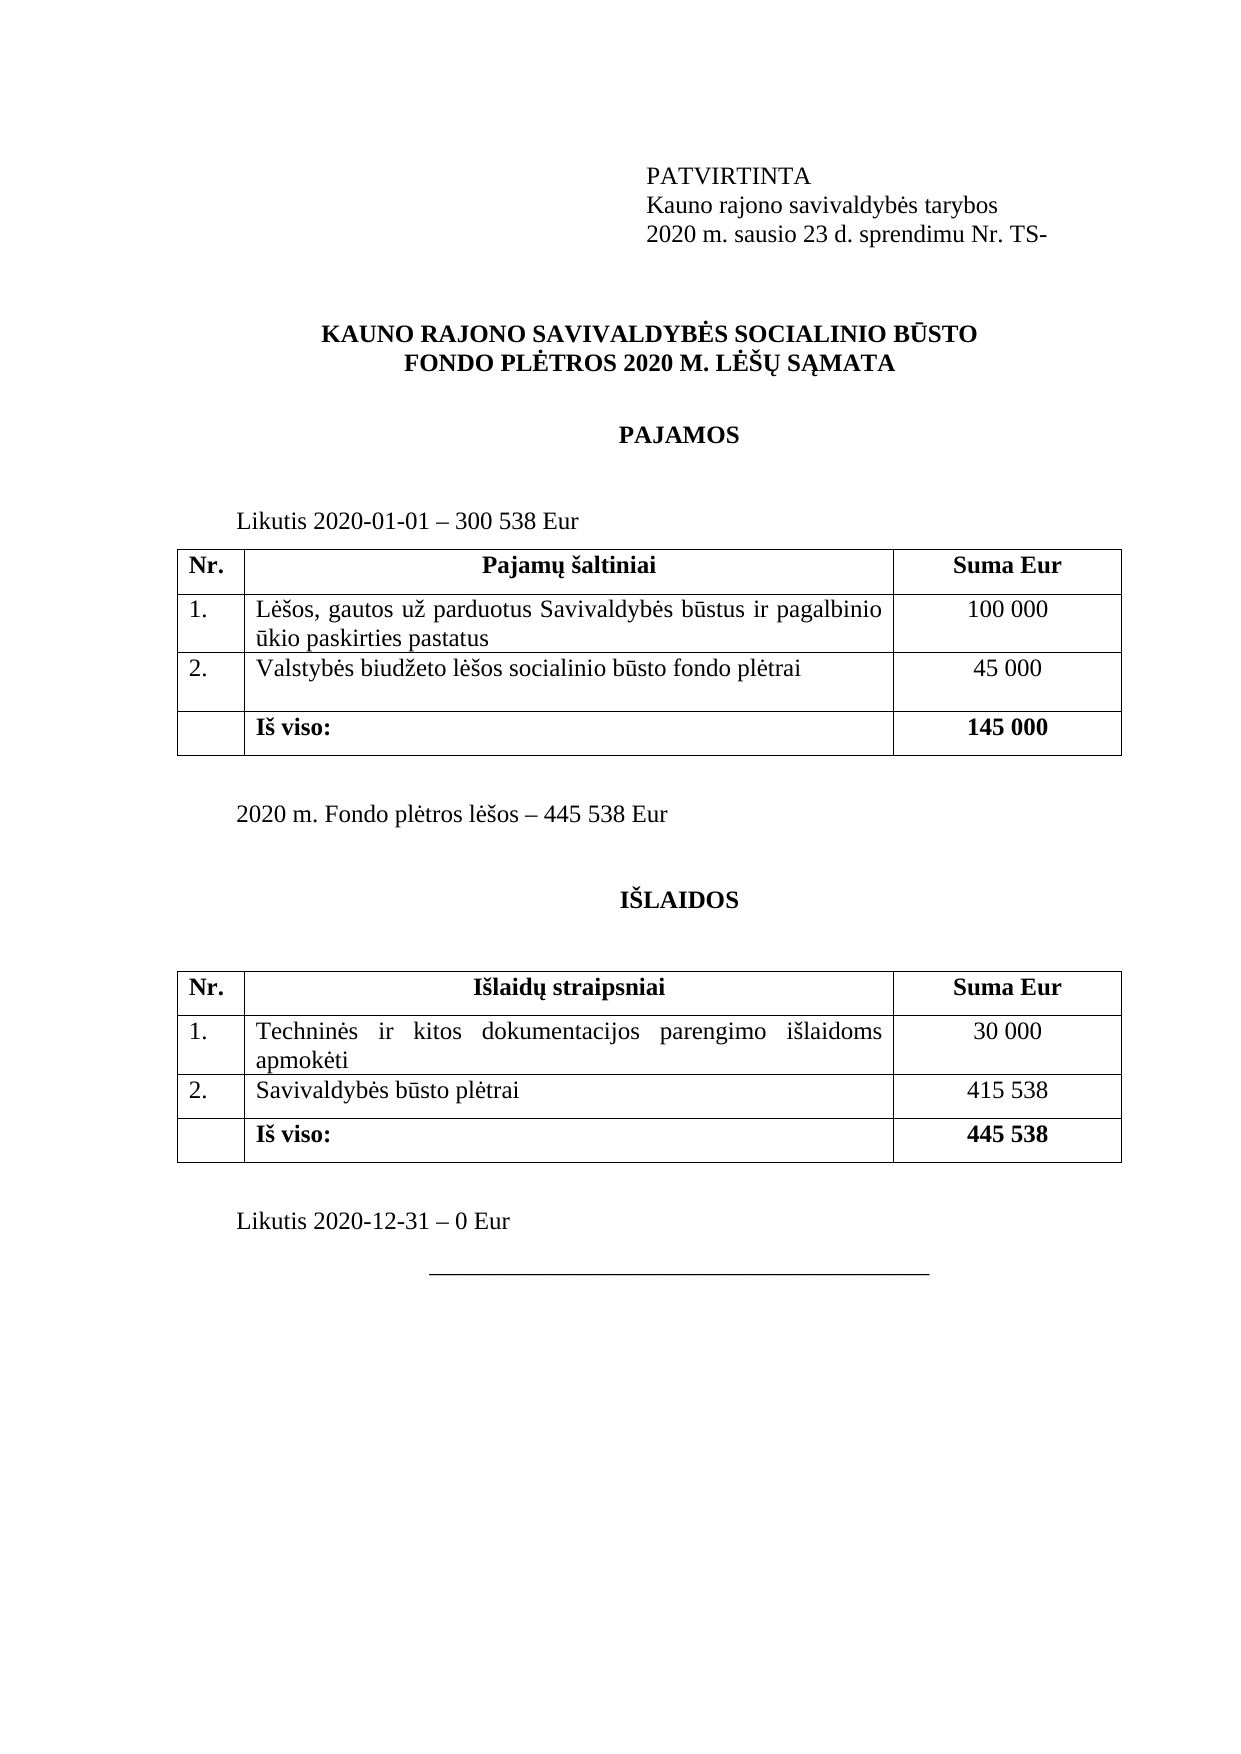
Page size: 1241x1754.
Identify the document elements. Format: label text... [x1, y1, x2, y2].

table_cell 30 000 [894, 1016, 1121, 1074]
table_cell 415 538 [894, 1075, 1121, 1118]
text Likutis 2020-12-31 – 0 Eur [177, 1206, 1122, 1235]
table_cell Iš viso: [245, 712, 893, 754]
table_cell Valstybės biudžeto lėšos socialinio būsto fondo plėtrai [245, 653, 893, 711]
table_header Suma Eur [894, 550, 1121, 593]
table_cell Savivaldybės būsto plėtrai [245, 1075, 893, 1118]
table_cell [178, 1119, 244, 1162]
table_cell 2. [178, 653, 244, 711]
text ________________________________________ [177, 1249, 1122, 1278]
table_cell 2. [178, 1075, 244, 1118]
table_header Suma Eur [894, 972, 1121, 1015]
table_cell 1. [178, 595, 244, 652]
text PATVIRTINTA [646, 161, 1122, 190]
table_header Nr. [178, 972, 244, 1015]
text Kauno rajono savivaldybės tarybos [646, 190, 1122, 219]
table_cell 45 000 [894, 653, 1121, 711]
table_cell Iš viso: [245, 1119, 893, 1162]
table_cell 1. [178, 1016, 244, 1074]
text 2020 m. Fondo plėtros lėšos – 445 538 Eur [177, 799, 1122, 827]
text FONDO PLĖTROS 2020 M. LĖŠŲ SĄMATA [177, 348, 1122, 377]
table_cell Lėšos, gautos už parduotus Savivaldybės būstus ir pagalbinio ūkio paskirties pastatus [245, 595, 893, 652]
text 2020 m. sausio 23 d. sprendimu Nr. TS- [646, 219, 1122, 247]
table_cell 445 538 [894, 1119, 1121, 1162]
table_cell Techninės ir kitos dokumentacijos parengimo išlaidoms apmokėti [245, 1016, 893, 1074]
text PAJAMOS [177, 420, 1122, 449]
table_header Išlaidų straipsniai [245, 972, 893, 1015]
table_cell [178, 712, 244, 754]
text Likutis 2020-01-01 – 300 538 Eur [177, 506, 1122, 535]
table_cell 100 000 [894, 595, 1121, 652]
table_cell 145 000 [894, 712, 1121, 754]
text KAUNO RAJONO SAVIVALDYBĖS SOCIALINIO BŪSTO [177, 319, 1122, 348]
table_header Pajamų šaltiniai [245, 550, 893, 593]
table_header Nr. [178, 550, 244, 593]
text IŠLAIDOS [177, 885, 1122, 914]
